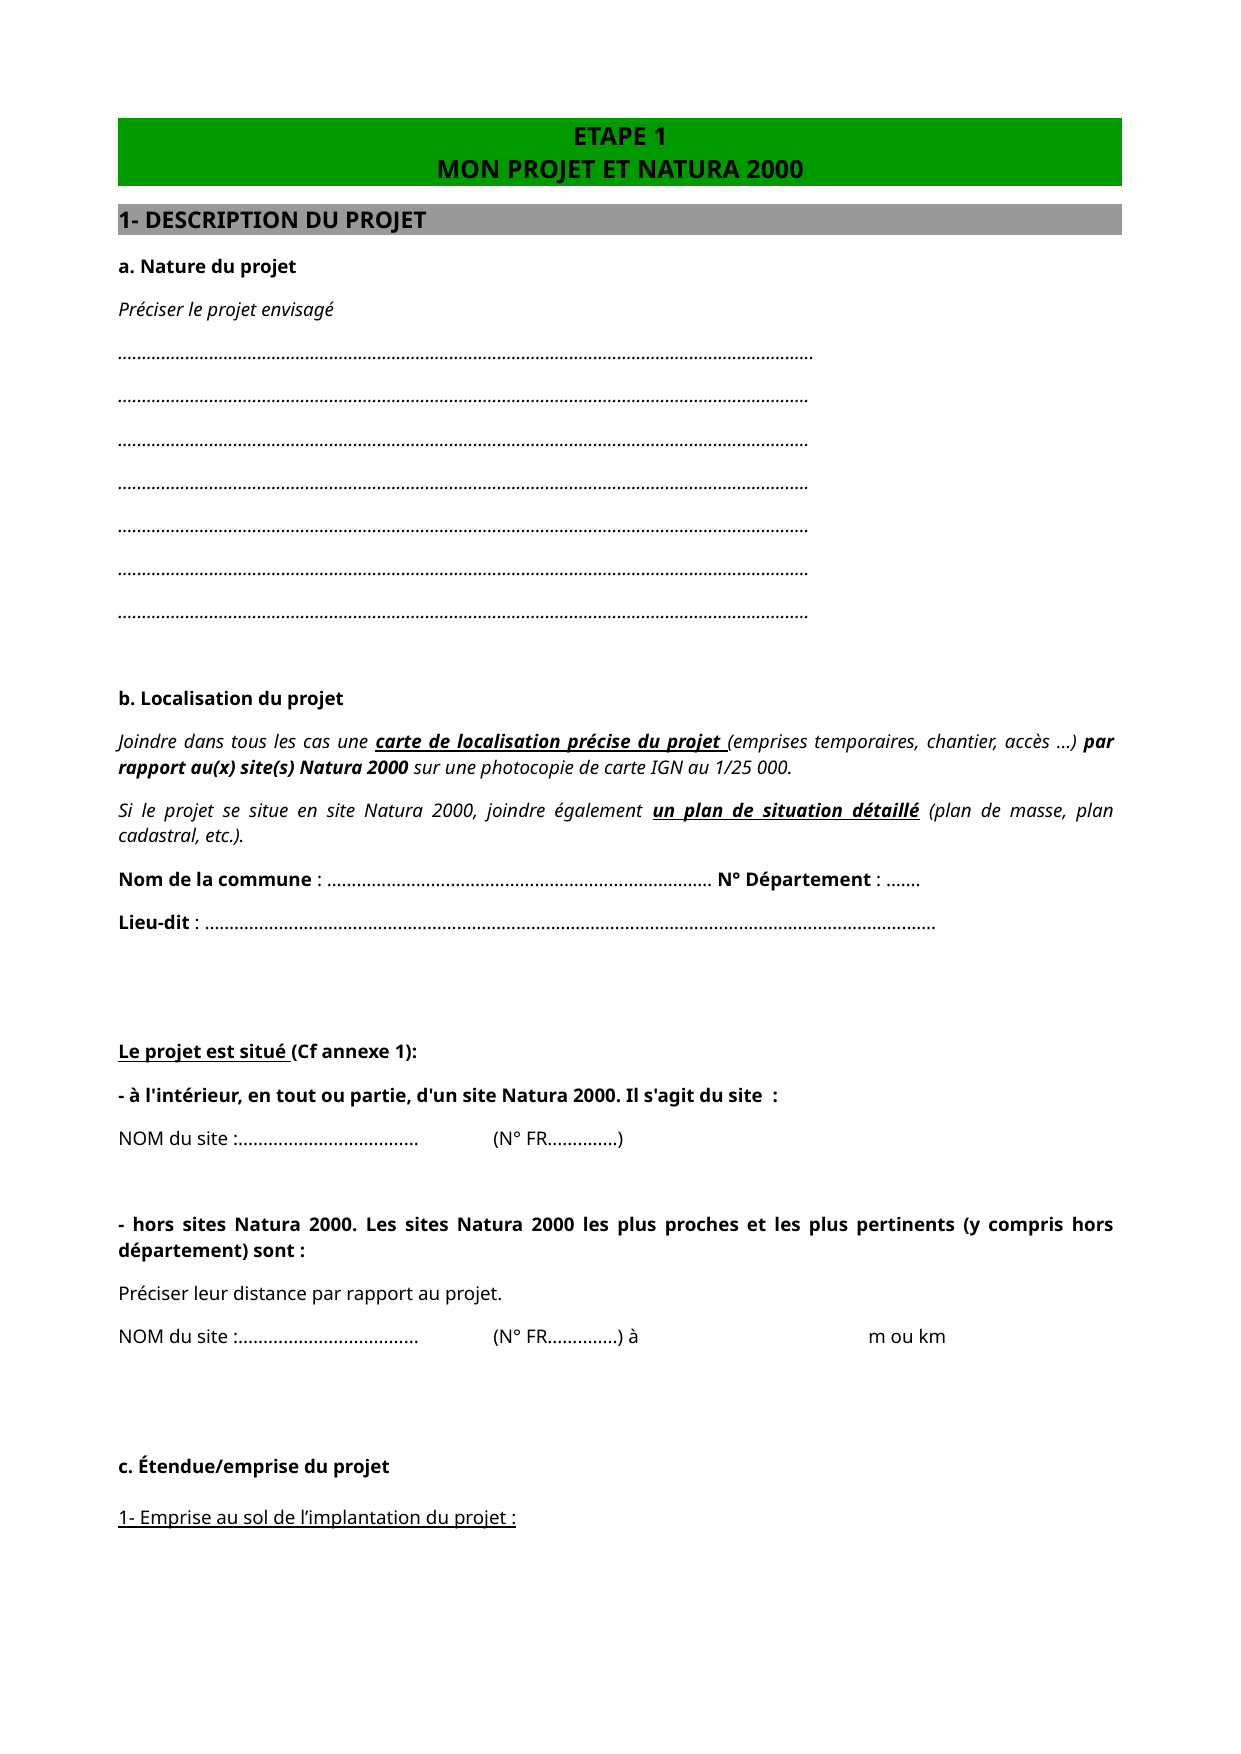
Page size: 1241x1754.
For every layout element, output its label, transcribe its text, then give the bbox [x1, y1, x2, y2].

text Lieu-dit : …………………………...……………………………………………………………………………………………………. [118, 909, 1116, 935]
text Préciser le projet envisagé [118, 296, 1116, 322]
text NOM du site :.................................... (N° FR..............) [118, 1125, 1116, 1151]
text ................................................................................................................................................ [118, 469, 1116, 494]
text b. Localisation du projet [118, 685, 1116, 711]
text ................................................................................................................................................ [118, 556, 1116, 581]
text Nom de la commune : …………………………………………………………………… N° Département : ……. [118, 866, 1116, 891]
text ETAPE 1 [118, 118, 1122, 152]
text ................................................................................................................................................ [118, 512, 1116, 538]
text NOM du site :.................................... (N° FR..............) à m ou km [118, 1324, 1116, 1349]
text ................................................................................................................................................ [118, 426, 1116, 451]
text 1- Emprise au sol de l’implantation du projet : [118, 1504, 1116, 1530]
text MON PROJET ET NATURA 2000 [118, 152, 1122, 186]
text ................................................................................................................................................ [118, 383, 1116, 408]
text Le projet est situé (Cf annexe 1): [118, 1039, 1116, 1064]
text 1- description du projet [118, 204, 1122, 235]
text ................................................................................................................................................ [118, 599, 1116, 624]
text c. Étendue/emprise du projet [118, 1453, 1116, 1479]
text a. Nature du projet [118, 253, 1116, 278]
text Joindre dans tous les cas une carte de localisation précise du projet (emprises temporaires, chantier, accès …) par rapport au(x) site(s) Natura 2000 sur une photocopie de carte IGN au 1/25 000. [118, 728, 1116, 779]
text ................................................................................................................................................. [118, 339, 1116, 365]
text - hors sites Natura 2000. Les sites Natura 2000 les plus proches et les plus pertinents (y compris hors département) sont : [118, 1212, 1116, 1263]
text - à l'intérieur, en tout ou partie, d'un site Natura 2000. Il s'agit du site : [118, 1082, 1116, 1108]
text Si le projet se situe en site Natura 2000, joindre également un plan de situation détaillé (plan de masse, plan cadastral, etc.). [118, 797, 1116, 848]
text Préciser leur distance par rapport au projet. [118, 1281, 1116, 1306]
